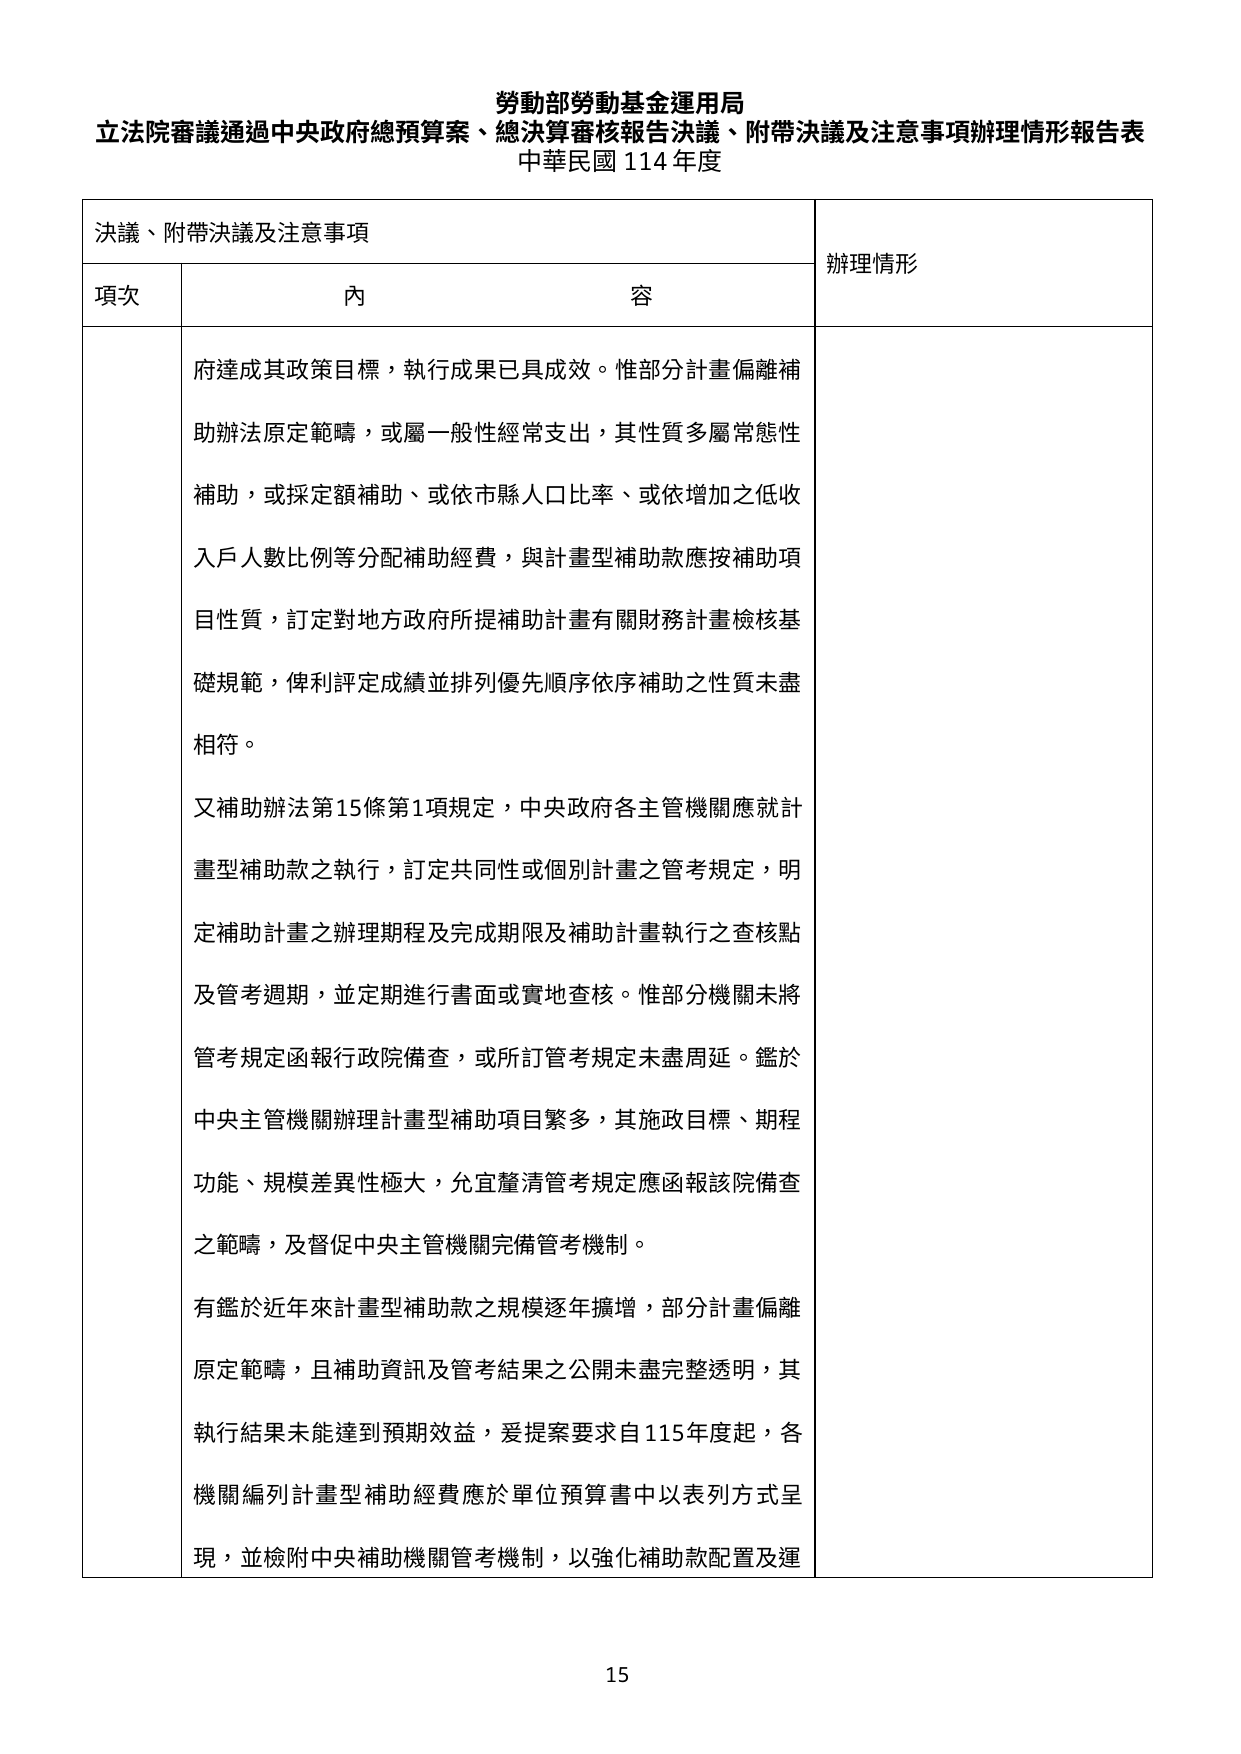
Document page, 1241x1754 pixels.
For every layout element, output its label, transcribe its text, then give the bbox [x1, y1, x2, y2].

table_cell [1153, 263, 1157, 326]
table_cell 府達成其政策目標，執行成果已具成效。惟部分計畫偏離補助辦法原定範疇，或屬一般性經常支出，其性質多屬常態性補助，或採定額補助、或依市縣人口比率、或依增加之低收入戶人數比例等分配補助經費，與計畫型補助款應按補助項目性質，訂定對地方政府所提補助計畫有關財務計畫檢核基礎規範，俾利評定成績並排列優先順序依序補助之性質未盡相符。 又補助辦法第15條第1項規定，中央政府各主管機關應就計畫型補助款之執行，訂定共同性或個別計畫之管考規定，明定補助計畫之辦理期程及完成期限及補助計畫執行之查核點及管考週期，並定期進行書面或實地查核。惟部分機關未將管考規定函報行政院備查，或所訂管考規定未盡周延。鑑於中央主管機關辦理計畫型補助項目繁多，其施政目標、期程功能、規模差異性極大，允宜釐清管考規定應函報該院備查之範疇，及督促中央主管機關完備管考機制。 有鑑於近年來計畫型補助款之規模逐年擴增，部分計畫偏離原定範疇，且補助資訊及管考結果之公開未盡完整透明，其執行結果未能達到預期效益，爰提案要求自115年度起，各機關編列計畫型補助經費應於單位預算書中以表列方式呈現，並檢附中央補助機關管考機制，以強化補助款配置及運 [182, 327, 814, 1577]
table_header 辦理情形 [816, 200, 1152, 326]
table_cell 內 容 [182, 264, 814, 326]
table_cell [83, 327, 181, 1577]
table_header [1153, 199, 1157, 262]
table_cell 項次 [83, 264, 181, 326]
table_cell [1153, 326, 1157, 1577]
table_header 決議、附帶決議及注意事項 [83, 200, 814, 262]
table_cell [816, 327, 1152, 1577]
